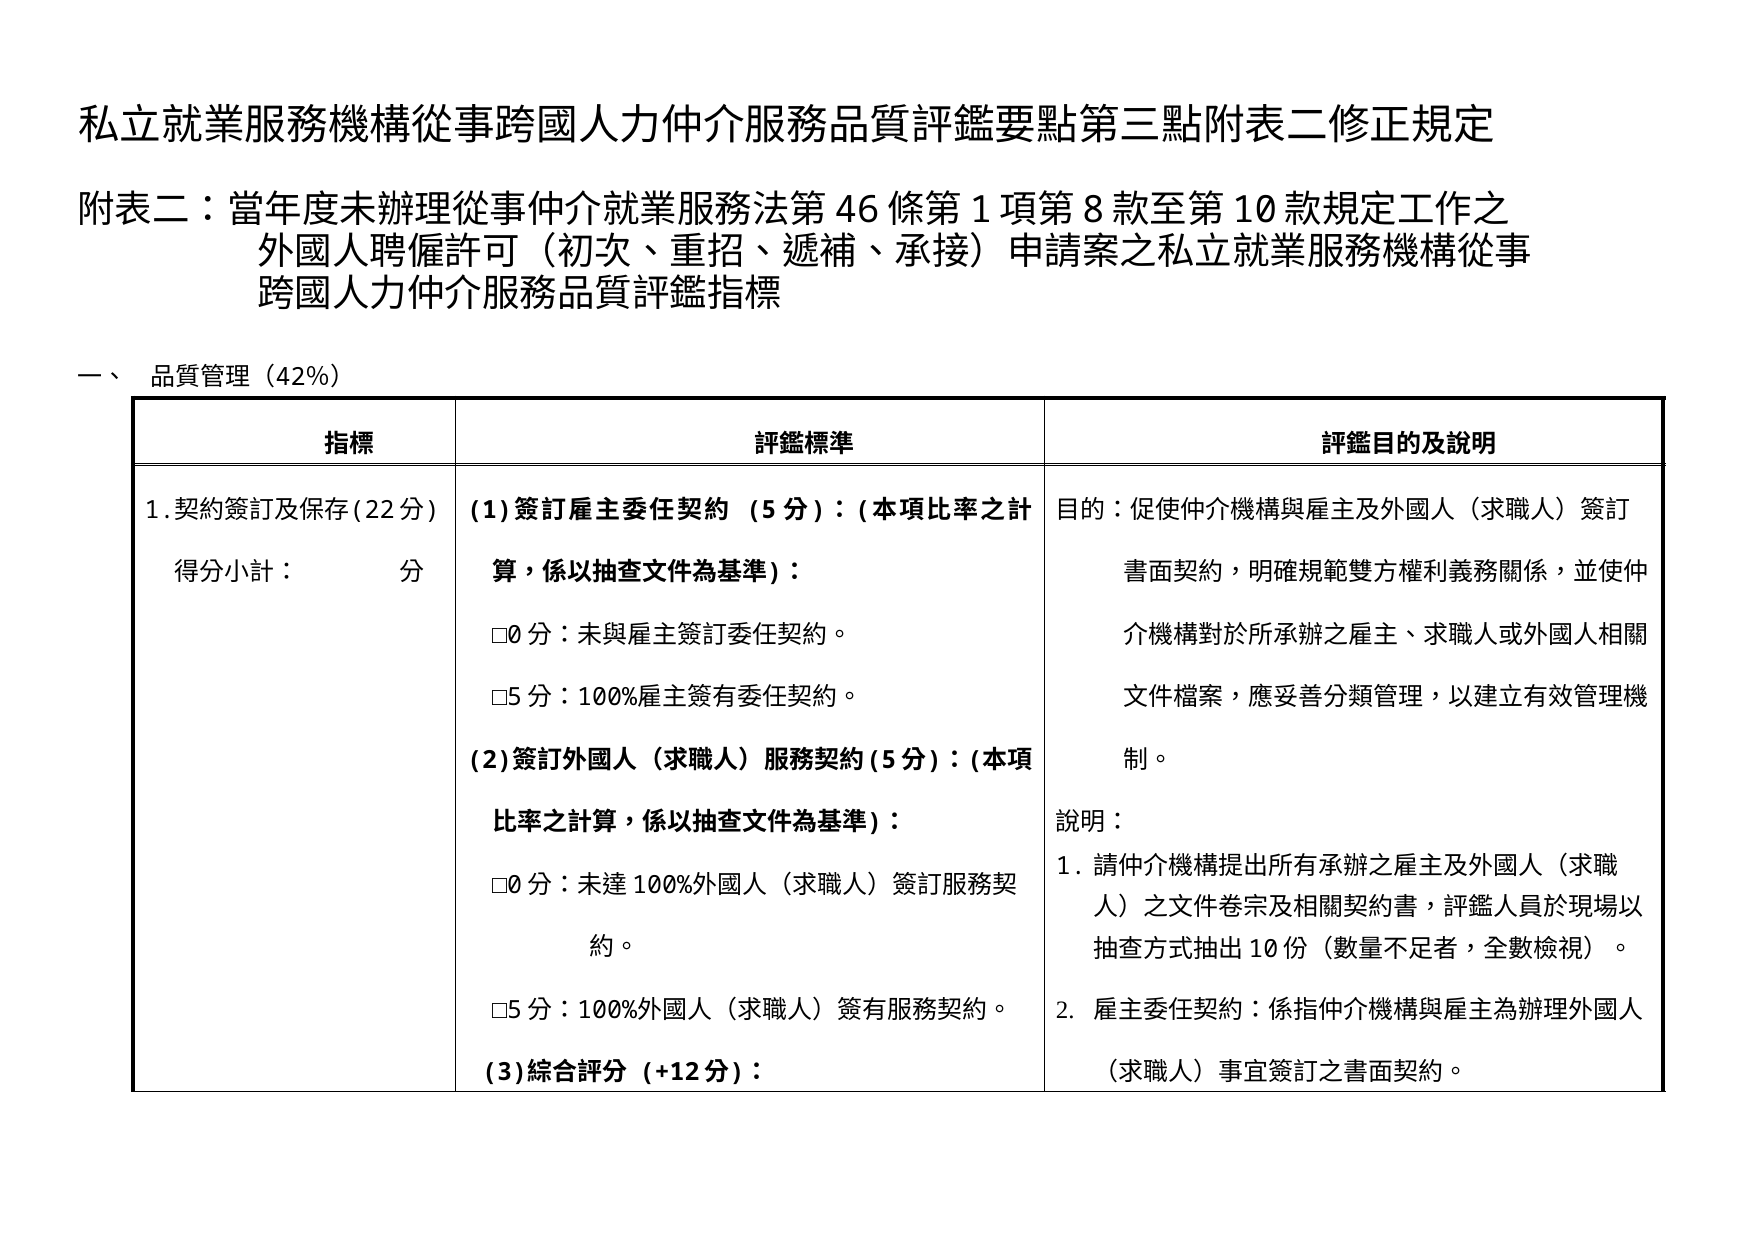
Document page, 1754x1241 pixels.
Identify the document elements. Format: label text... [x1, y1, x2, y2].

table_header 評鑑標準 [456, 400, 1044, 463]
table_header 評鑑目的及說明 [1045, 400, 1661, 463]
table_cell (1)簽訂雇主委任契約 (5分)：(本項比率之計算，係以抽查文件為基準)： □0分：未與雇主簽訂委任契約。 □5分：100%雇主簽有委任契約。 (2)簽訂外國人（求職人）服務契約(5分)：(本項比率之計算，係以抽查文件為基準)： □0分：未達100%外國人（求職人）簽訂服務契約。 □5分：100%外國人（求職人）簽有服務契約。 (3)綜合評分 (+12分)： [456, 466, 1044, 1091]
table_cell 目的：促使仲介機構與雇主及外國人（求職人）簽訂書面契約，明確規範雙方權利義務關係，並使仲介機構對於所承辦之雇主、求職人或外國人相關文件檔案，應妥善分類管理，以建立有效管理機制。 說明： 請仲介機構提出所有承辦之雇主及外國人（求職人）之文件卷宗及相關契約書，評鑑人員於現場以抽查方式抽出10份（數量不足者，全數檢視）。 雇主委任契約：係指仲介機構與雇主為辦理外國人（求職人）事宜簽訂之書面契約。 外國人（求職人）服務契約：係指仲介機構與外國人（求職人）為辦理外國人（求職人）工作事宜所簽訂之書面契約。 雇主委任契約及外國人（求職人）服務契約，缺一不列計。 雇主委任契約至少須包括仲介機構名稱、雇主姓名、雙方簽章及簽約日期等4項資料。所抽查的10位雇主委任契約，均需符合前述規定，任一份缺少任何一項者，視為不完整，第(1)項簽訂雇主委任契約，不予計分。 外國人（求職人）服務契約至少包括仲介機構名稱、外國人（求職人）姓名、雙方簽章及簽約日期等4項資料。所抽查的10位外國人（求職人）服務契約，均需符合前述規定，任一份缺少任何一項者，視為不完整，第(2)項簽訂外國人（求職人）服務契約，不予計分。 第(1)項未簽訂雇主委任契約或第 (2）項未簽訂外國人（求職人）服務契者，第(3)項綜合評不給分。 [1045, 466, 1661, 1091]
text 附表二：當年度未辦理從事仲介就業服務法第46條第1項第8款至第10款規定工作之 [77, 189, 1677, 231]
list 品質管理（42％） [77, 333, 1677, 396]
text 私立就業服務機構從事跨國人力仲介服務品質評鑑要點第三點附表二修正規定 [78, 106, 1677, 148]
text 外國人聘僱許可（初次、重招、遞補、承接）申請案之私立就業服務機構從事 [77, 231, 1677, 273]
table_header 指標 [135, 400, 455, 463]
table_cell 1.契約簽訂及保存(22分) 得分小計： 分 [135, 466, 455, 1091]
text 跨國人力仲介服務品質評鑑指標 [77, 273, 1677, 314]
